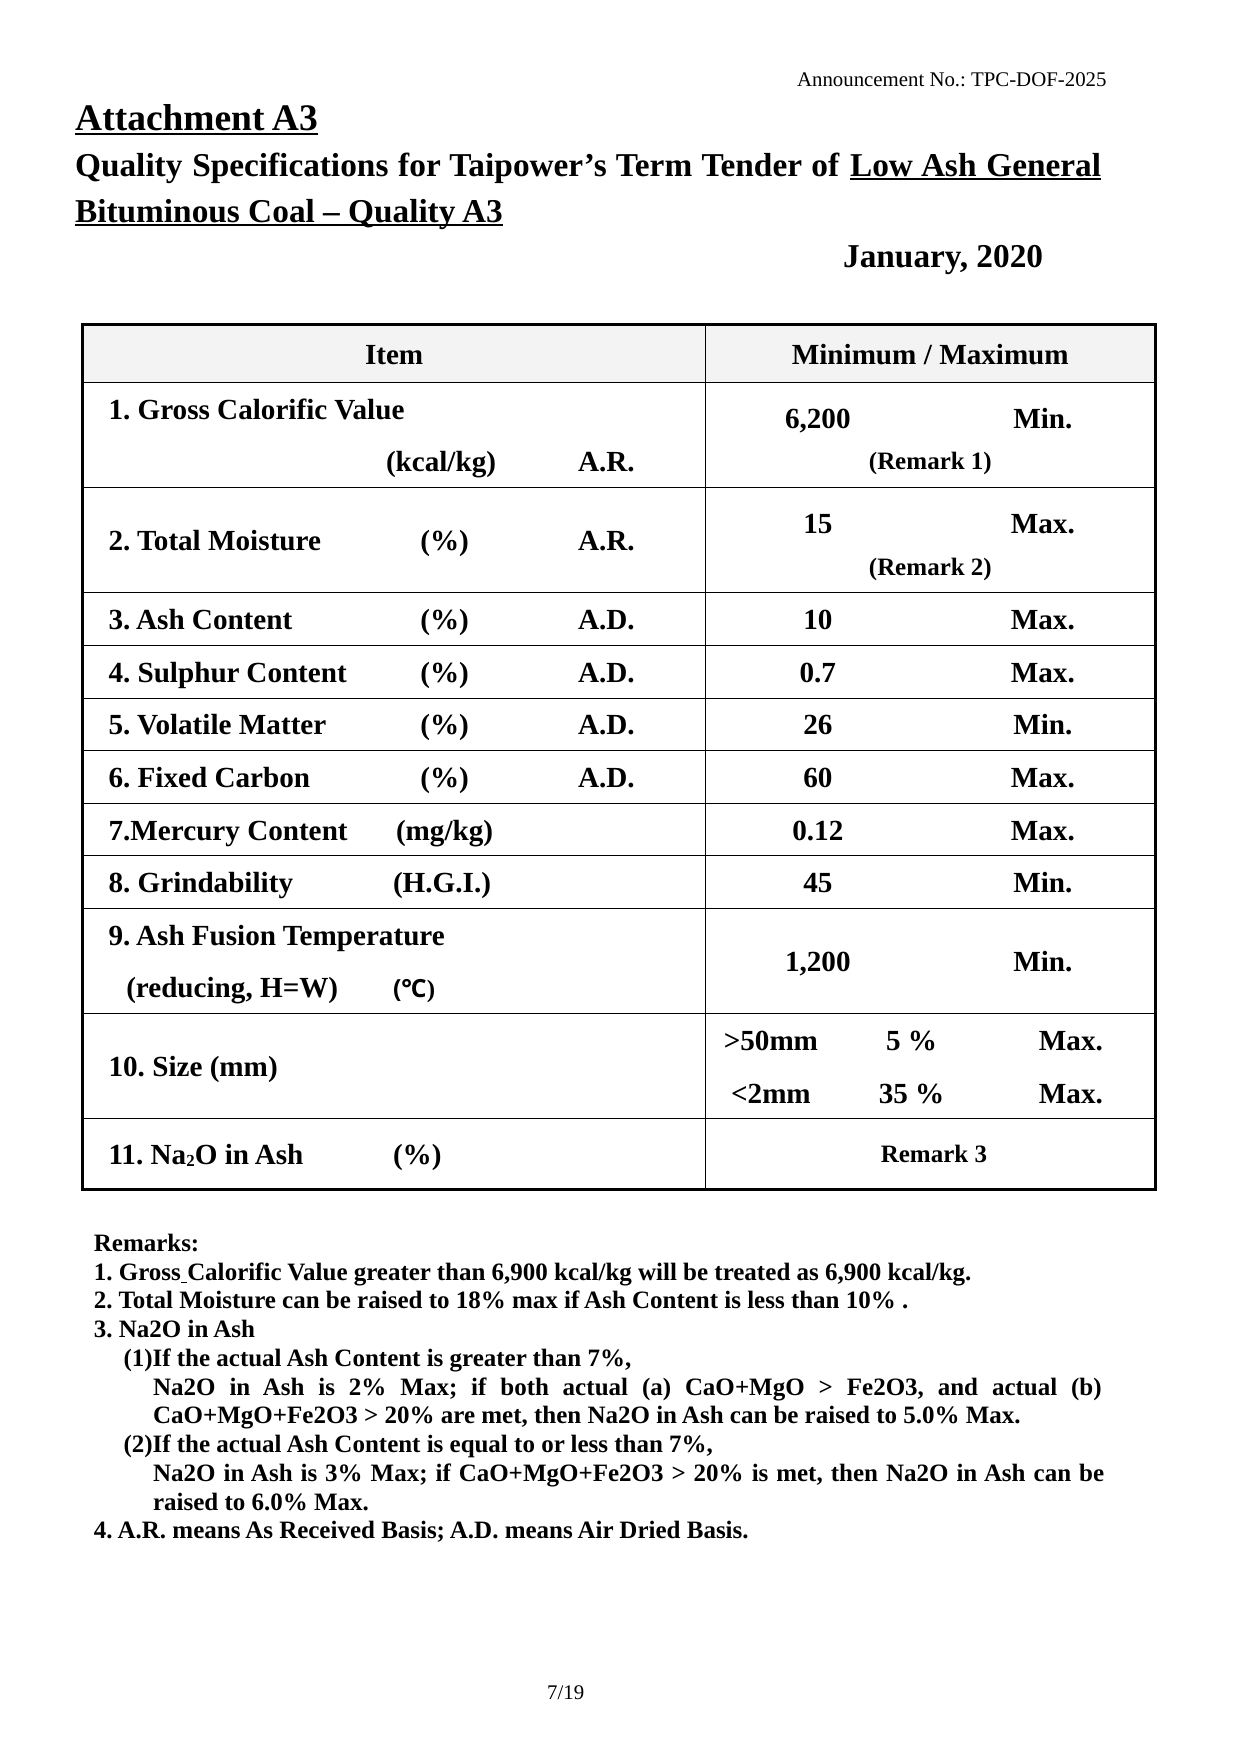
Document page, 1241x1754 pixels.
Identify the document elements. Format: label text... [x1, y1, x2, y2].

table_cell (reducing, H=W) [84, 961, 382, 1013]
table_cell Max. [930, 488, 1154, 540]
text Remarks: [94, 1228, 1103, 1257]
table_cell A.D. [507, 593, 705, 645]
text 2. Total Moisture can be raised to 18% max if Ash Content is less than 10% . [94, 1286, 1144, 1314]
table_cell Max. [986, 1066, 1154, 1118]
table_header Minimum / Maximum [706, 326, 1154, 382]
table_cell (%) [382, 699, 507, 750]
table_cell (mg/kg) [382, 804, 507, 855]
table_cell 2. Total Moisture [84, 488, 382, 592]
table_cell 6,200 [706, 383, 930, 434]
table_cell Min. [930, 699, 1154, 750]
table_cell 35 % [836, 1066, 986, 1118]
table_cell (℃) [382, 961, 705, 1013]
text 4. A.R. means As Received Basis; A.D. means Air Dried Basis. [94, 1516, 1144, 1544]
text Na2O in Ash is 2% Max; if both actual (a) CaO+MgO > Fe2O3, and actual (b) CaO+MgO+Fe2O3 > 20% are met, then Na2O in Ash can be raised to 5.0% Max. [153, 1372, 1103, 1429]
text 3. Na2O in Ash [94, 1314, 1103, 1343]
table_cell <2mm [706, 1066, 836, 1118]
table_cell 5 % [836, 1014, 986, 1066]
table_cell Min. [930, 383, 1154, 434]
table_cell (%) [382, 1119, 705, 1188]
text Attachment A3 [75, 94, 1159, 139]
table_cell 15 [706, 488, 930, 540]
table_cell 3. Ash Content [84, 593, 382, 645]
table_cell (H.G.I.) [382, 856, 705, 908]
table_cell 4. Sulphur Content [84, 646, 382, 697]
table_cell Max. [930, 593, 1154, 645]
table_cell 9. Ash Fusion Temperature [84, 909, 705, 961]
table_cell 5. Volatile Matter [84, 699, 382, 750]
table_cell 45 [706, 856, 930, 908]
table_cell Min. [930, 909, 1154, 1013]
table_cell Min. [930, 856, 1154, 908]
table_cell Remark 3 [706, 1119, 1154, 1188]
table_cell (kcal/kg) [84, 435, 507, 487]
table_cell A.D. [507, 751, 705, 803]
table_cell (Remark 1) [706, 435, 1154, 487]
table_cell 60 [706, 751, 930, 803]
table_cell 10. Size (mm) [84, 1014, 705, 1118]
table_cell 26 [706, 699, 930, 750]
table_cell A.R. [507, 488, 705, 592]
text 1. Gross Calorific Value greater than 6,900 kcal/kg will be treated as 6,900 kcal/kg. [94, 1257, 1125, 1286]
table_cell (%) [382, 593, 507, 645]
table_cell A.R. [507, 435, 705, 487]
text (1)If the actual Ash Content is greater than 7%, [123, 1343, 1103, 1372]
table_header Item [84, 326, 705, 382]
table_cell Max. [930, 804, 1154, 855]
text January, 2020 [75, 231, 1101, 277]
table_cell (%) [382, 751, 507, 803]
table_cell >50mm [706, 1014, 836, 1066]
table_cell 1,200 [706, 909, 930, 1013]
table_cell Max. [930, 751, 1154, 803]
table_cell (%) [382, 646, 507, 697]
table_cell Max. [930, 646, 1154, 697]
table_cell 1. Gross Calorific Value [84, 383, 705, 434]
table_cell 11. Na2O in Ash [84, 1119, 382, 1188]
table_cell 8. Grindability [84, 856, 382, 908]
table_cell [507, 804, 705, 855]
text Quality Specifications for Taipower’s Term Tender of Low Ash General Bituminous Coal – Quality A3 [75, 139, 1101, 231]
table_cell (Remark 2) [706, 540, 1154, 592]
table_cell 6. Fixed Carbon [84, 751, 382, 803]
table_cell Max. [986, 1014, 1154, 1066]
table_cell 7.Mercury Content [84, 804, 382, 855]
text (2)If the actual Ash Content is equal to or less than 7%, [123, 1429, 1103, 1458]
table_cell 0.7 [706, 646, 930, 697]
table_cell 0.12 [706, 804, 930, 855]
table_cell (%) [382, 488, 507, 592]
text Na2O in Ash is 3% Max; if CaO+MgO+Fe2O3 > 20% is met, then Na2O in Ash can be raised to 6.0% Max. [153, 1458, 1106, 1516]
table_cell A.D. [507, 646, 705, 697]
table_cell A.D. [507, 699, 705, 750]
table_cell 10 [706, 593, 930, 645]
